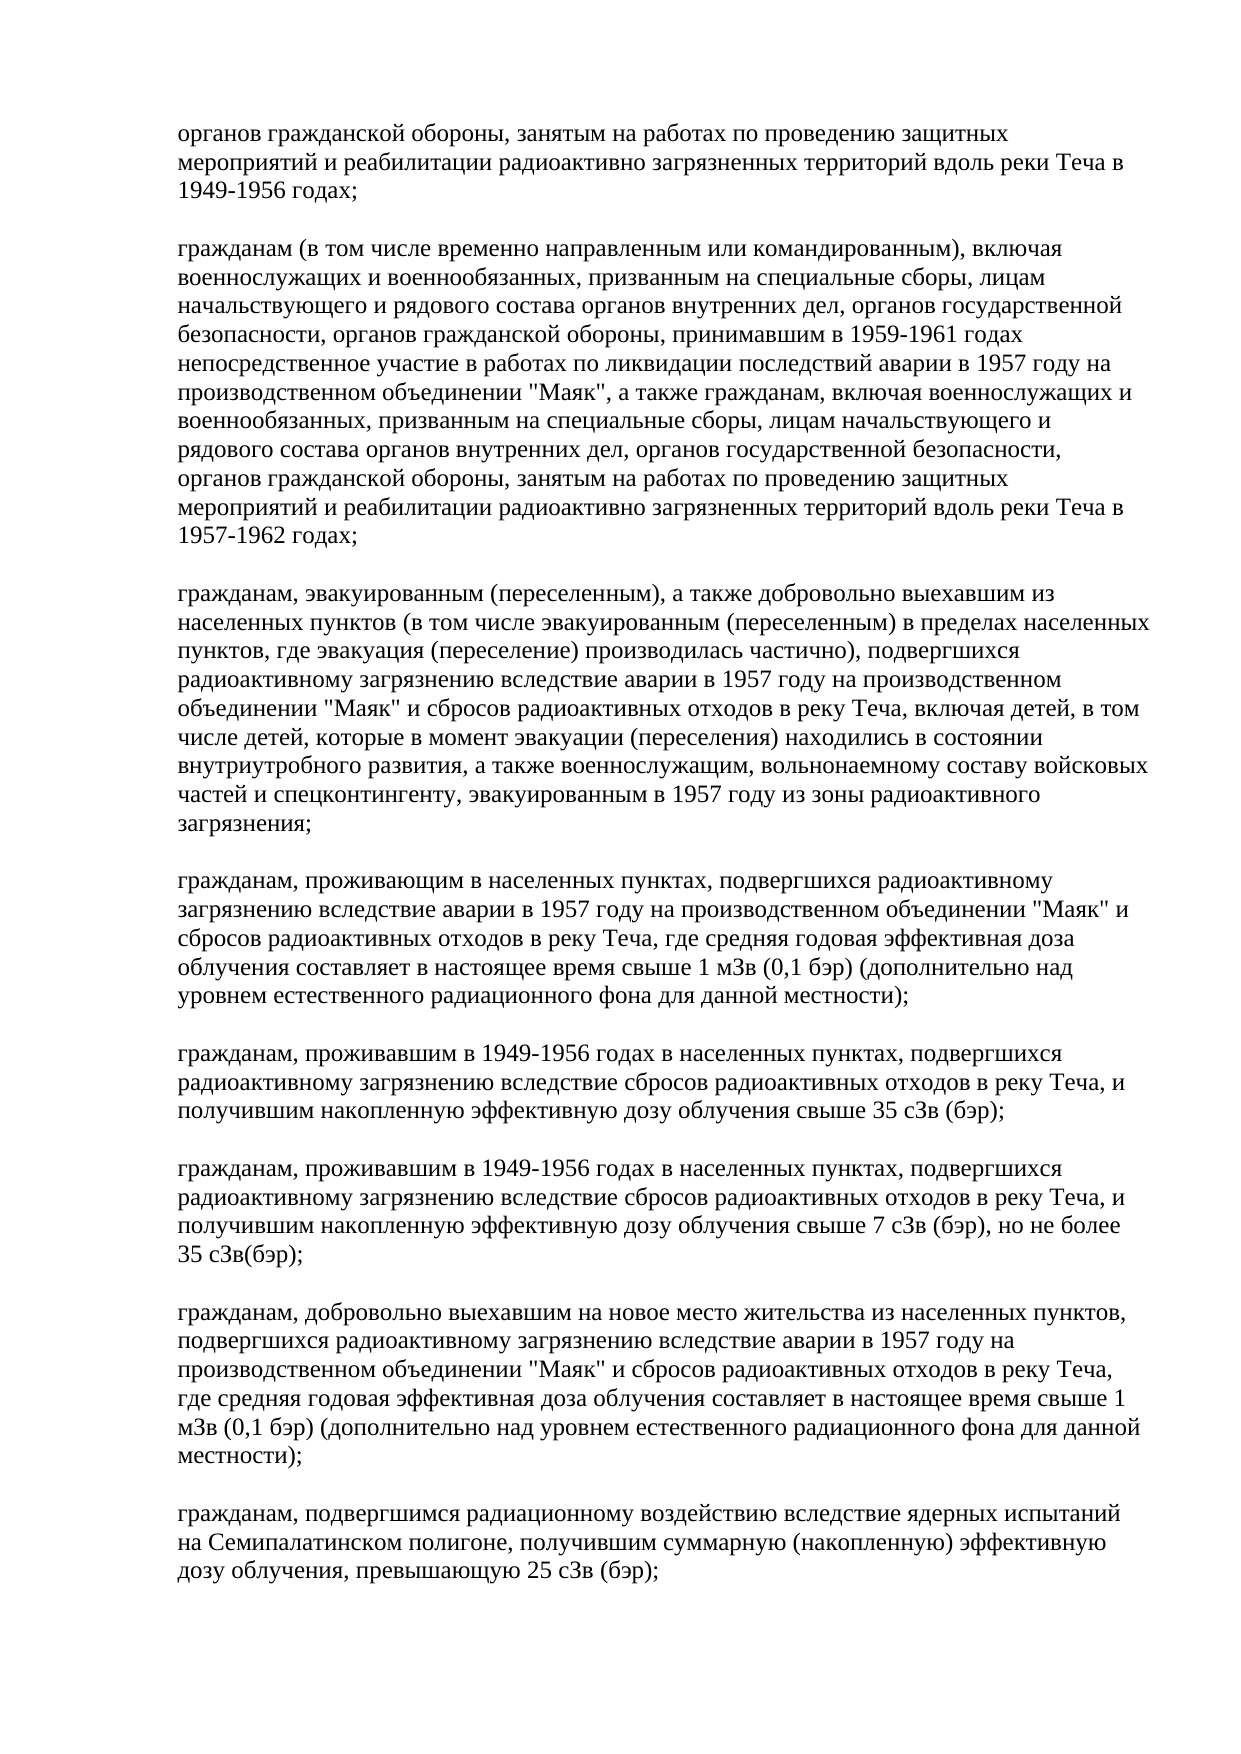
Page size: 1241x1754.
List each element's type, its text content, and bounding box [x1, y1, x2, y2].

text органов гражданской обороны, занятым на работах по проведению защитных мероприятий и реабилитации радиоактивно загрязненных территорий вдоль реки Теча в 1949-1956 годах; гражданам (в том числе временно направленным или командированным), включая военнослужащих и военнообязанных, призванным на специальные сборы, лицам начальствующего и рядового состава органов внутренних дел, органов государственной безопасности, органов гражданской обороны, принимавшим в 1959-1961 годах непосредственное участие в работах по ликвидации последствий аварии в 1957 году на производственном объединении "Маяк", а также гражданам, включая военнослужащих и военнообязанных, призванным на специальные сборы, лицам начальствующего и рядового состава органов внутренних дел, органов государственной безопасности, органов гражданской обороны, занятым на работах по проведению защитных мероприятий и реабилитации радиоактивно загрязненных территорий вдоль реки Теча в 1957-1962 годах; гражданам, эвакуированным (переселенным), а также добровольно выехавшим из населенных пунктов (в том числе эвакуированным (переселенным) в пределах населенных пунктов, где эвакуация (переселение) производилась частично), подвергшихся радиоактивному загрязнению вследствие аварии в 1957 году на производственном объединении "Маяк" и сбросов радиоактивных отходов в реку Теча, включая детей, в том числе детей, которые в момент эвакуации (переселения) находились в состоянии внутриутробного развития, а также военнослужащим, вольнонаемному составу войсковых частей и спецконтингенту, эвакуированным в 1957 году из зоны радиоактивного загрязнения; гражданам, проживающим в населенных пунктах, подвергшихся радиоактивному загрязнению вследствие аварии в 1957 году на производственном объединении "Маяк" и сбросов радиоактивных отходов в реку Теча, где средняя годовая эффективная доза облучения составляет в настоящее время свыше 1 мЗв (0,1 бэр) (дополнительно над уровнем естественного радиационного фона для данной местности); гражданам, проживавшим в 1949-1956 годах в населенных пунктах, подвергшихся радиоактивному загрязнению вследствие сбросов радиоактивных отходов в реку Теча, и получившим накопленную эффективную дозу облучения свыше 35 сЗв (бэр); гражданам, проживавшим в 1949-1956 годах в населенных пунктах, подвергшихся радиоактивному загрязнению вследствие сбросов радиоактивных отходов в реку Теча, и получившим накопленную эффективную дозу облучения свыше 7 сЗв (бэр), но не более 35 сЗв(бэр); гражданам, добровольно выехавшим на новое место жительства из населенных пунктов, подвергшихся радиоактивному загрязнению вследствие аварии в 1957 году на производственном объединении "Маяк" и сбросов радиоактивных отходов в реку Теча, где средняя годовая эффективная доза облучения составляет в настоящее время свыше 1 мЗв (0,1 бэр) (дополнительно над уровнем естественного радиационного фона для данной местности); гражданам, подвергшимся радиационному воздействию вследствие ядерных испытаний на Семипалатинском полигоне, получившим суммарную (накопленную) эффективную дозу облучения, превышающую 25 сЗв (бэр); [177, 118, 1152, 1613]
